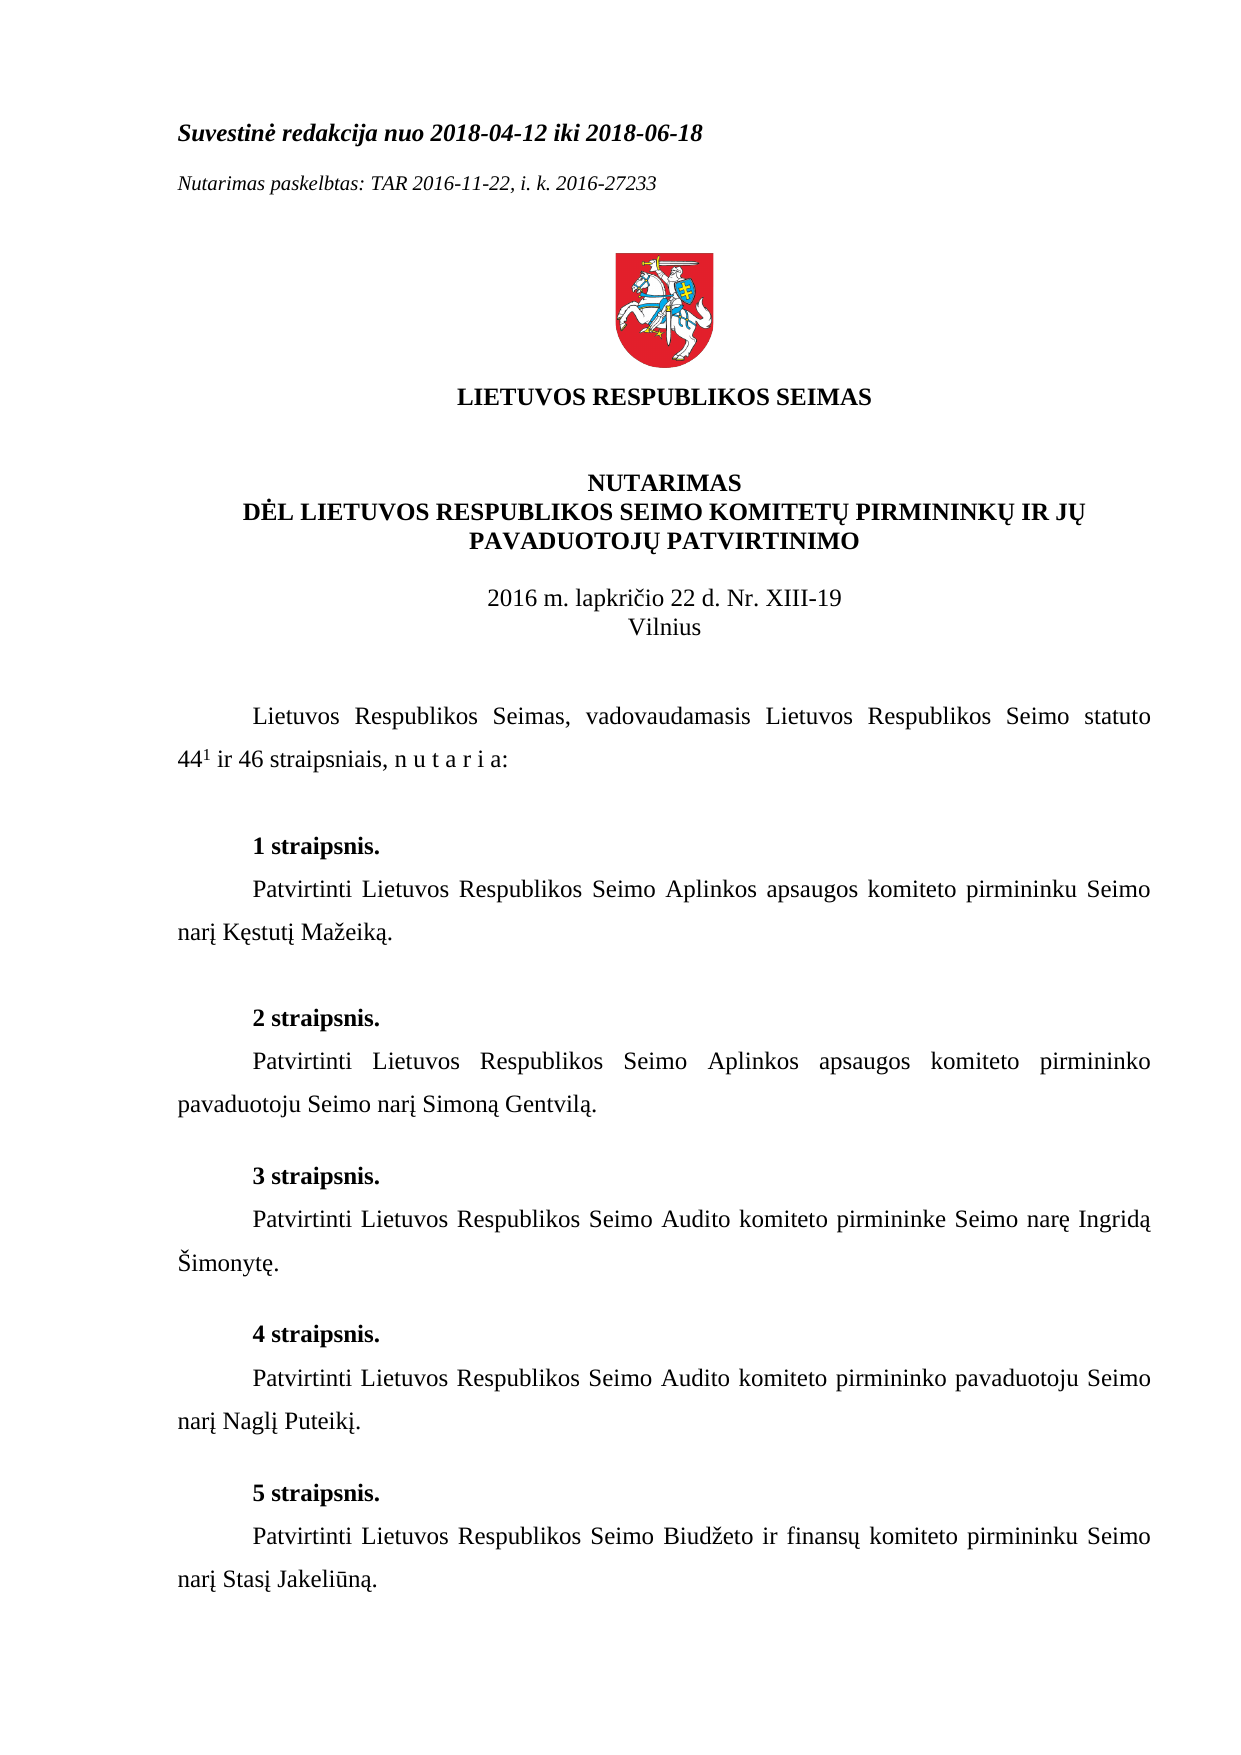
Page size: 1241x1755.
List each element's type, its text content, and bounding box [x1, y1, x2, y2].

text Nutarimas paskelbtas: TAR 2016-11-22, i. k. 2016-27233 [177, 171, 1152, 195]
text Patvirtinti Lietuvos Respublikos Seimo Aplinkos apsaugos komiteto pirmininko pavaduotoju Seimo narį Simoną Gentvilą. [177, 1046, 1152, 1118]
text DĖL LIETUVOS RESPUBLIKOS SEIMO KOMITETŲ PIRMININKŲ IR JŲ PAVADUOTOJŲ PATVIRTINIMO [177, 497, 1152, 555]
text 1 straipsnis. [177, 831, 1152, 859]
text 2016 m. lapkričio 22 d. Nr. XIII-19 [177, 583, 1152, 612]
text Patvirtinti Lietuvos Respublikos Seimo Aplinkos apsaugos komiteto pirmininku Seimo narį Kęstutį Mažeiką. [177, 874, 1152, 946]
text Patvirtinti Lietuvos Respublikos Seimo Audito komiteto pirmininke Seimo narę Ingridą Šimonytę. [177, 1204, 1152, 1276]
text 2 straipsnis. [177, 1003, 1152, 1032]
text Patvirtinti Lietuvos Respublikos Seimo Audito komiteto pirmininko pavaduotoju Seimo narį Naglį Puteikį. [177, 1363, 1152, 1434]
text 3 straipsnis. [177, 1161, 1152, 1190]
text Patvirtinti Lietuvos Respublikos Seimo Biudžeto ir finansų komiteto pirmininku Seimo narį Stasį Jakeliūną. [177, 1521, 1152, 1593]
text 5 straipsnis. [177, 1478, 1152, 1506]
text Lietuvos Respublikos Seimas, vadovaudamasis Lietuvos Respublikos Seimo statuto 441 ir 46 straipsniais, n u t a r i a: [177, 701, 1152, 773]
text LIETUVOS RESPUBLIKOS SEIMAS [177, 382, 1152, 411]
text NUTARIMAS [177, 468, 1152, 497]
text 4 straipsnis. [177, 1319, 1152, 1348]
text Suvestinė redakcija nuo 2018-04-12 iki 2018-06-18 [177, 118, 1152, 147]
text Vilnius [177, 612, 1152, 641]
